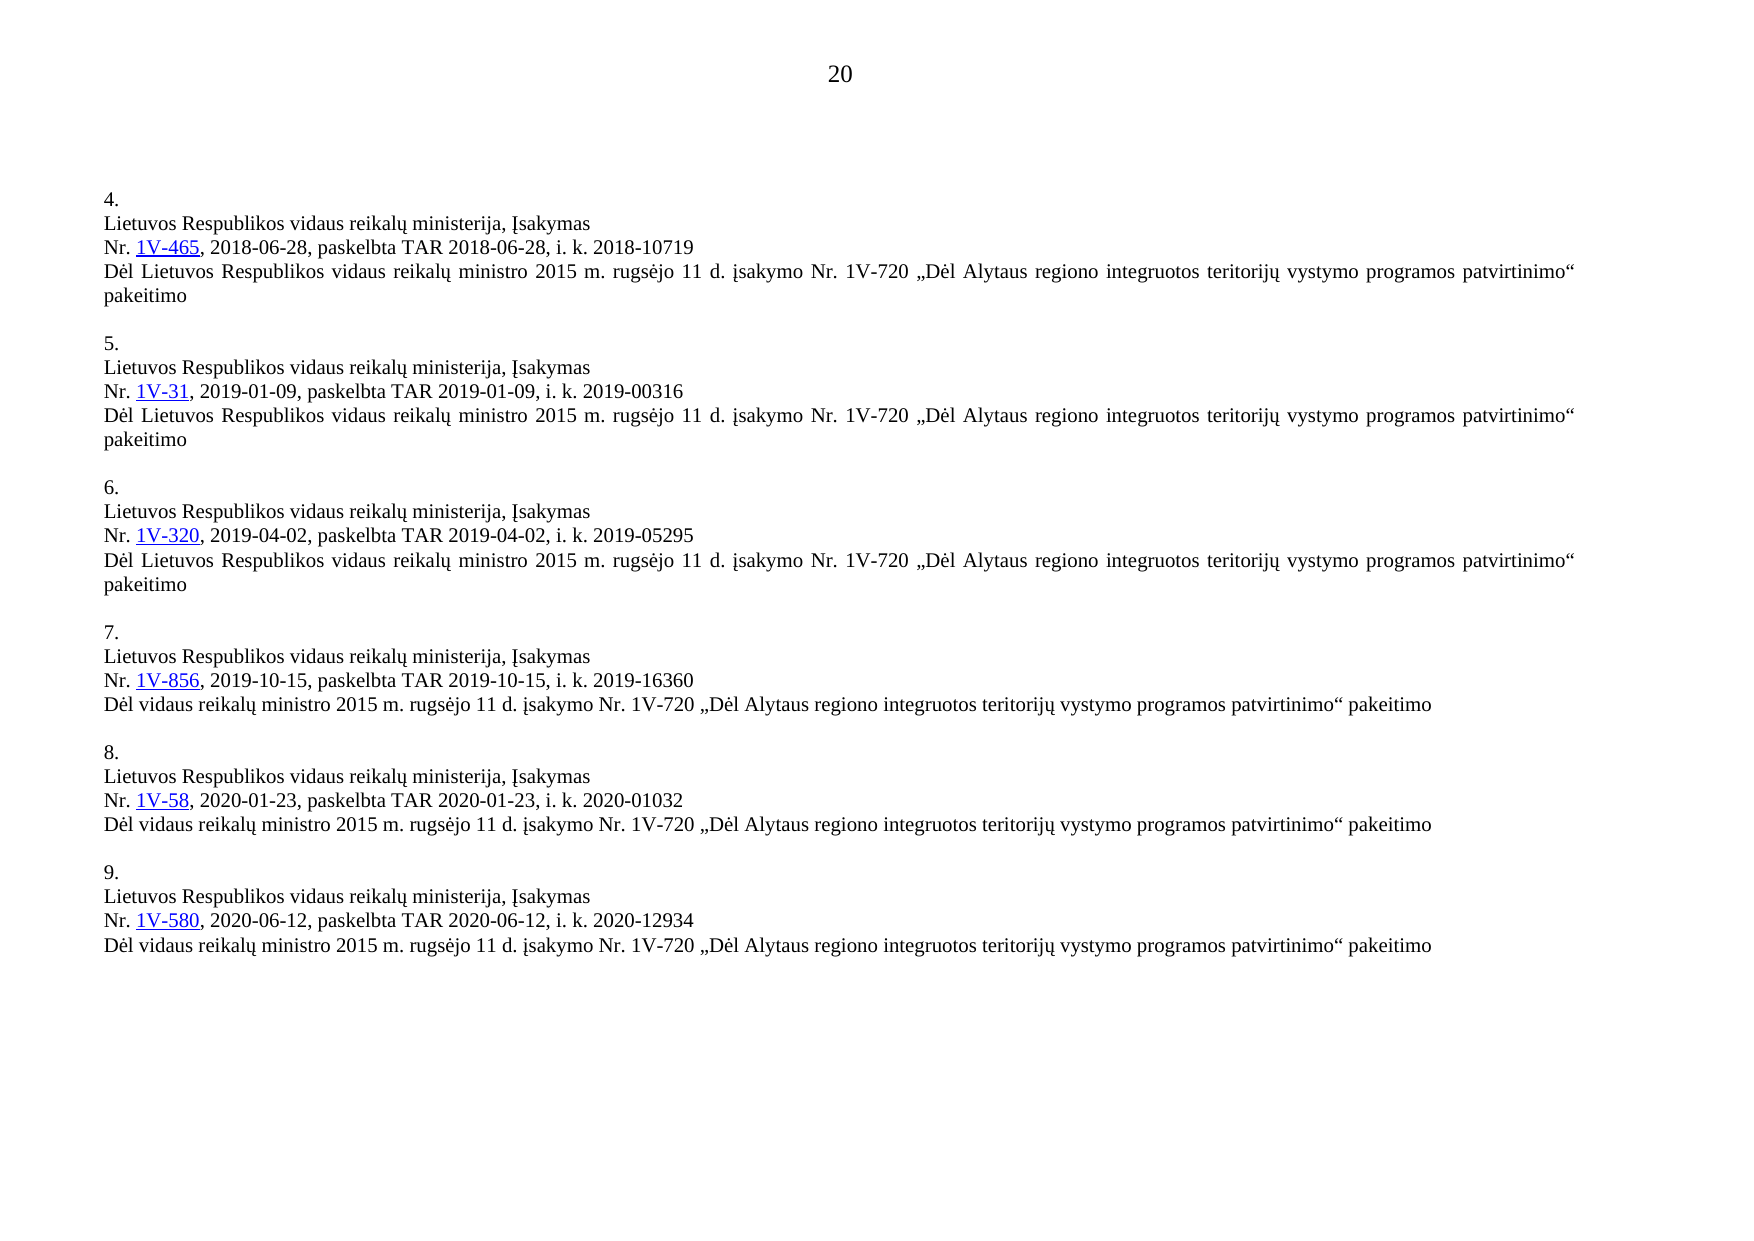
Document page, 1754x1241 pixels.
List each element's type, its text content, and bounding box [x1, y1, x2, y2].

text 6. [103, 475, 1577, 499]
text Nr. 1V-465, 2018-06-28, paskelbta TAR 2018-06-28, i. k. 2018-10719 [103, 235, 1577, 259]
text 4. [103, 187, 1577, 211]
text Nr. 1V-320, 2019-04-02, paskelbta TAR 2019-04-02, i. k. 2019-05295 [103, 523, 1577, 547]
text Nr. 1V-58, 2020-01-23, paskelbta TAR 2020-01-23, i. k. 2020-01032 [103, 788, 1577, 812]
text Lietuvos Respublikos vidaus reikalų ministerija, Įsakymas [103, 764, 1577, 788]
text Nr. 1V-580, 2020-06-12, paskelbta TAR 2020-06-12, i. k. 2020-12934 [103, 908, 1577, 932]
text 9. [103, 860, 1577, 884]
text Dėl vidaus reikalų ministro 2015 m. rugsėjo 11 d. įsakymo Nr. 1V-720 „Dėl Alytaus regiono integruotos teritorijų vystymo programos patvirtinimo“ pakeitimo [103, 812, 1577, 836]
text Dėl Lietuvos Respublikos vidaus reikalų ministro 2015 m. rugsėjo 11 d. įsakymo Nr. 1V-720 „Dėl Alytaus regiono integruotos teritorijų vystymo programos patvirtinimo“ pakeitimo [103, 403, 1577, 451]
text Lietuvos Respublikos vidaus reikalų ministerija, Įsakymas [103, 884, 1577, 908]
text Lietuvos Respublikos vidaus reikalų ministerija, Įsakymas [103, 644, 1577, 668]
text 7. [103, 620, 1577, 644]
text Dėl Lietuvos Respublikos vidaus reikalų ministro 2015 m. rugsėjo 11 d. įsakymo Nr. 1V-720 „Dėl Alytaus regiono integruotos teritorijų vystymo programos patvirtinimo“ pakeitimo [103, 547, 1577, 596]
text 5. [103, 331, 1577, 355]
text Lietuvos Respublikos vidaus reikalų ministerija, Įsakymas [103, 355, 1577, 379]
text Dėl vidaus reikalų ministro 2015 m. rugsėjo 11 d. įsakymo Nr. 1V-720 „Dėl Alytaus regiono integruotos teritorijų vystymo programos patvirtinimo“ pakeitimo [103, 692, 1577, 716]
text Lietuvos Respublikos vidaus reikalų ministerija, Įsakymas [103, 211, 1577, 235]
text Lietuvos Respublikos vidaus reikalų ministerija, Įsakymas [103, 499, 1577, 523]
text Dėl Lietuvos Respublikos vidaus reikalų ministro 2015 m. rugsėjo 11 d. įsakymo Nr. 1V-720 „Dėl Alytaus regiono integruotos teritorijų vystymo programos patvirtinimo“ pakeitimo [103, 259, 1577, 307]
text 8. [103, 740, 1577, 764]
text Dėl vidaus reikalų ministro 2015 m. rugsėjo 11 d. įsakymo Nr. 1V-720 „Dėl Alytaus regiono integruotos teritorijų vystymo programos patvirtinimo“ pakeitimo [103, 932, 1577, 957]
text Nr. 1V-856, 2019-10-15, paskelbta TAR 2019-10-15, i. k. 2019-16360 [103, 668, 1577, 692]
text Nr. 1V-31, 2019-01-09, paskelbta TAR 2019-01-09, i. k. 2019-00316 [103, 379, 1577, 403]
